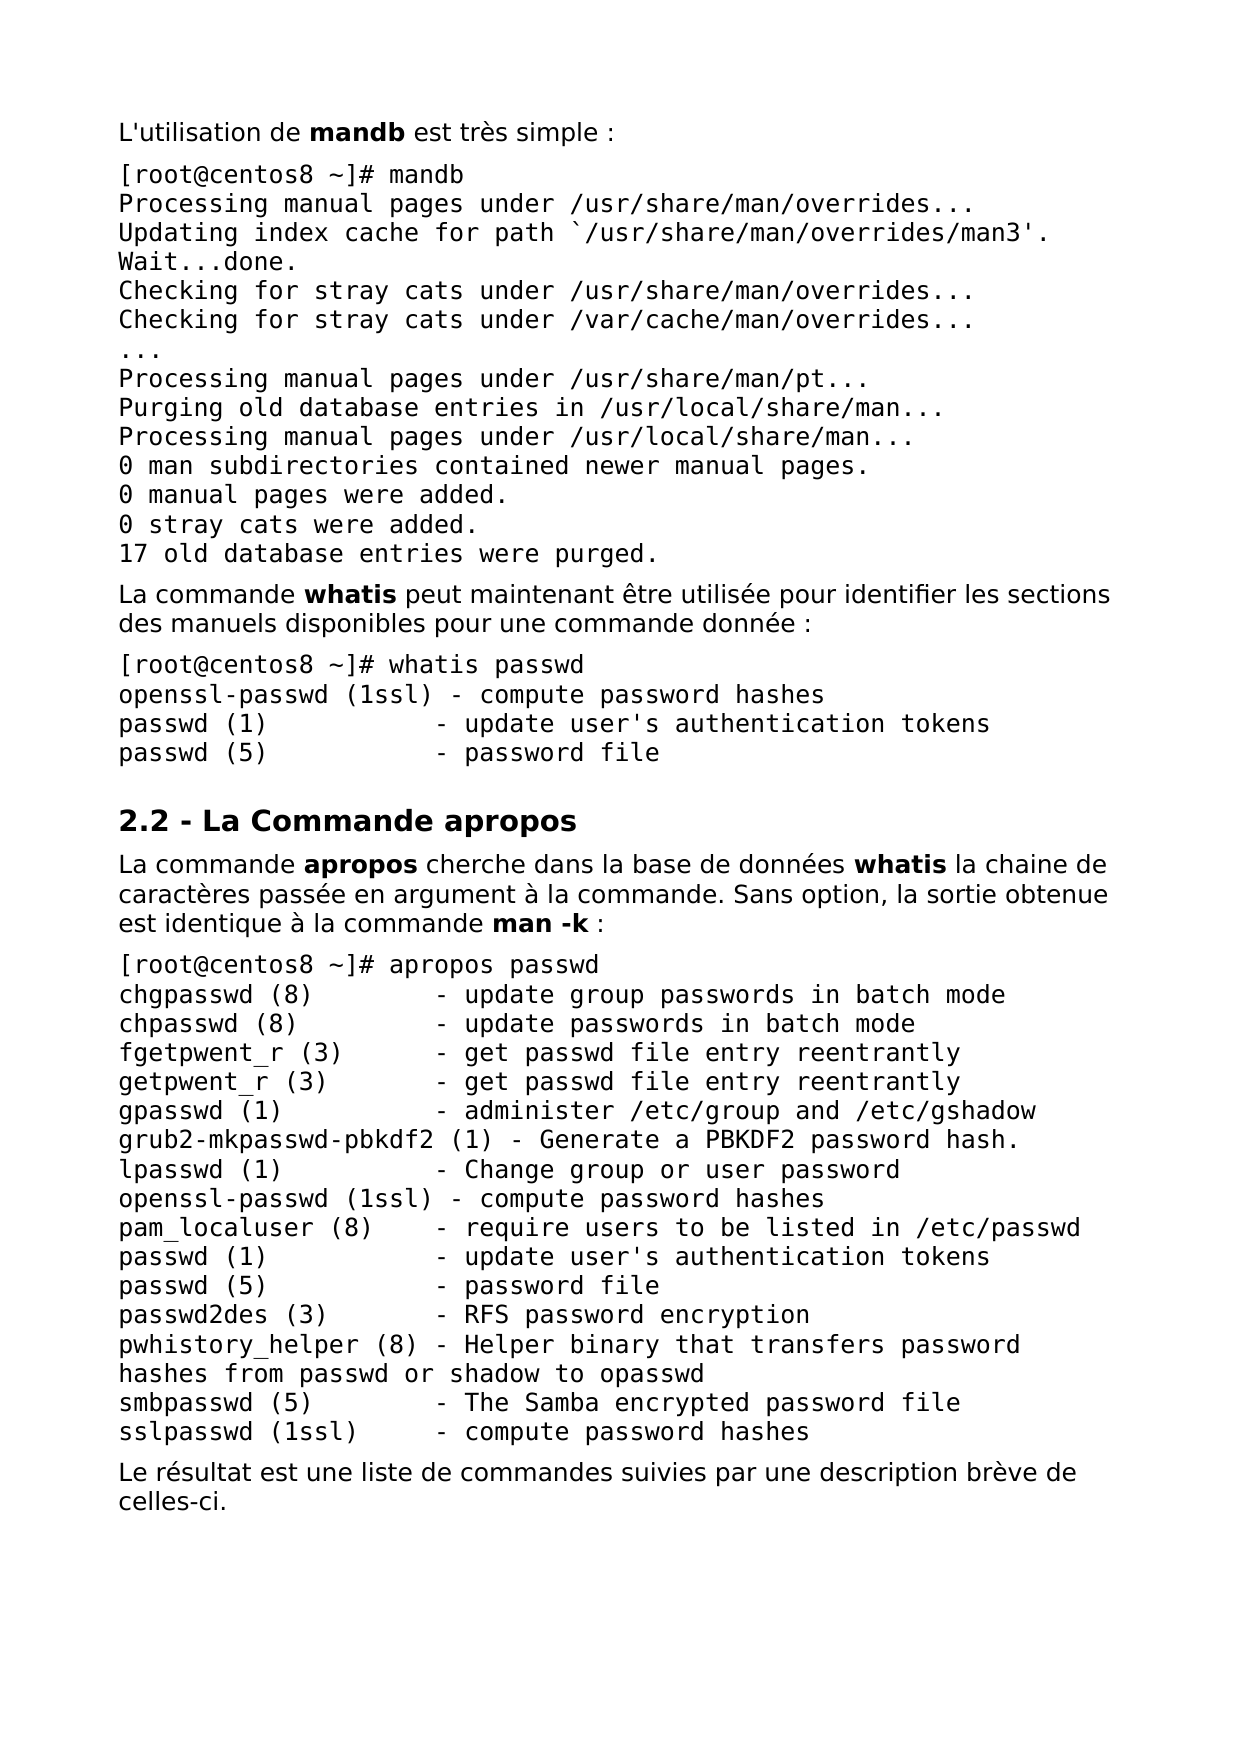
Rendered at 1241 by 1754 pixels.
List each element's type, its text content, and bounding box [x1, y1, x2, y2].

text [root@centos8 ~]# apropos passwd chgpasswd (8) - update group passwords in batch mode chpasswd (8) - update passwords in batch mode fgetpwent_r (3) - get passwd file entry reentrantly getpwent_r (3) - get passwd file entry reentrantly gpasswd (1) - administer /etc/group and /etc/gshadow grub2-mkpasswd-pbkdf2 (1) - Generate a PBKDF2 password hash. lpasswd (1) - Change group or user password openssl-passwd (1ssl) - compute password hashes pam_localuser (8) - require users to be listed in /etc/passwd passwd (1) - update user's authentication tokens passwd (5) - password file passwd2des (3) - RFS password encryption pwhistory_helper (8) - Helper binary that transfers password hashes from passwd or shadow to opasswd smbpasswd (5) - The Samba encrypted password file sslpasswd (1ssl) - compute password hashes [118, 951, 1122, 1446]
text La commande apropos cherche dans la base de données whatis la chaine de caractères passée en argument à la commande. Sans option, la sortie obtenue est identique à la commande man -k : [118, 851, 1122, 938]
text [root@centos8 ~]# mandb Processing manual pages under /usr/share/man/overrides... Updating index cache for path `/usr/share/man/overrides/man3'. Wait...done. Checking for stray cats under /usr/share/man/overrides... Checking for stray cats under /var/cache/man/overrides... ... Processing manual pages under /usr/share/man/pt... Purging old database entries in /usr/local/share/man... Processing manual pages under /usr/local/share/man... 0 man subdirectories contained newer manual pages. 0 manual pages were added. 0 stray cats were added. 17 old database entries were purged. [118, 160, 1122, 568]
text La commande whatis peut maintenant être utilisée pour identifier les sections des manuels disponibles pour une commande donnée : [118, 580, 1122, 638]
subtitle 2.2 - La Commande apropos [118, 804, 1122, 838]
text Le résultat est une liste de commandes suivies par une description brève de celles-ci. [118, 1458, 1122, 1517]
text [root@centos8 ~]# whatis passwd openssl-passwd (1ssl) - compute password hashes passwd (1) - update user's authentication tokens passwd (5) - password file [118, 651, 1122, 767]
text L'utilisation de mandb est très simple : [118, 118, 1122, 147]
